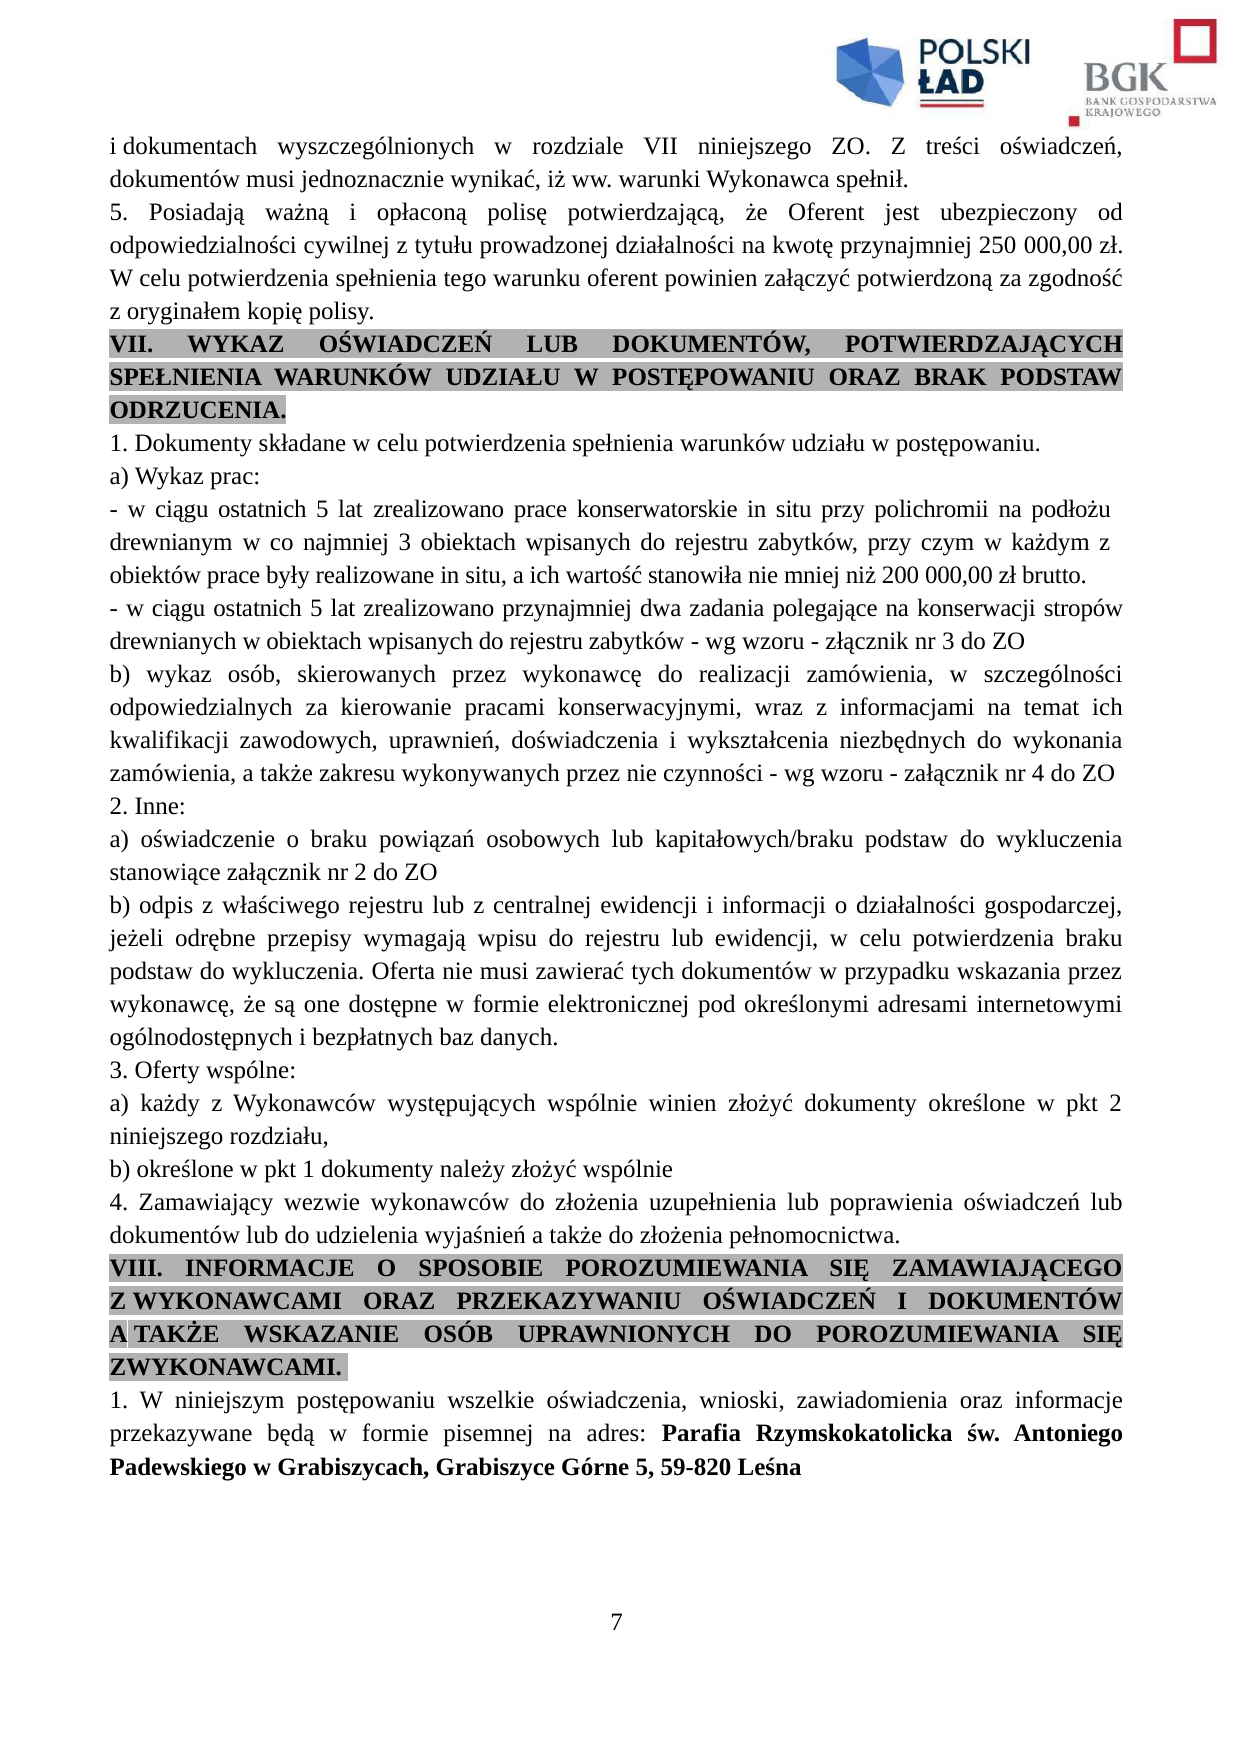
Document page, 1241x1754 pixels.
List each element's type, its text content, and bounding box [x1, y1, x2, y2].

text VII. WYKAZ OŚWIADCZEŃ LUB DOKUMENTÓW, POTWIERDZAJĄCYCH SPEŁNIENIA WARUNKÓW UDZIAŁU W POSTĘPOWANIU ORAZ BRAK PODSTAW ODRZUCENIA. [109, 329, 1123, 424]
text b) określone w pkt 1 dokumenty należy złożyć wspólnie [109, 1154, 1123, 1183]
text 4. Zamawiający wezwie wykonawców do złożenia uzupełnienia lub poprawienia oświadczeń lub dokumentów lub do udzielenia wyjaśnień a także do złożenia pełnomocnictwa. [109, 1187, 1123, 1249]
text 5. Posiadają ważną i opłaconą polisę potwierdzającą, że Oferent jest ubezpieczony od odpowiedzialności cywilnej z tytułu prowadzonej działalności na kwotę przynajmniej 250 000,00 zł. W celu potwierdzenia spełnienia tego warunku oferent powinien załączyć potwierdzoną za zgodność z oryginałem kopię polisy. [109, 197, 1123, 324]
text - w ciągu ostatnich 5 lat zrealizowano prace konserwatorskie in situ przy polichromii na podłożu drewnianym w co najmniej 3 obiektach wpisanych do rejestru zabytków, przy czym w każdym z obiektów prace były realizowane in situ, a ich wartość stanowiła nie mniej niż 200 000,00 zł brutto. [109, 494, 1112, 589]
text b) odpis z właściwego rejestru lub z centralnej ewidencji i informacji o działalności gospodarczej, jeżeli odrębne przepisy wymagają wpisu do rejestru lub ewidencji, w celu potwierdzenia braku podstaw do wykluczenia. Oferta nie musi zawierać tych dokumentów w przypadku wskazania przez wykonawcę, że są one dostępne w formie elektronicznej pod określonymi adresami internetowymi ogólnodostępnych i bezpłatnych baz danych. [109, 890, 1123, 1051]
text i dokumentach wyszczególnionych w rozdziale VII niniejszego ZO. Z treści oświadczeń, dokumentów musi jednoznacznie wynikać, iż ww. warunki Wykonawca spełnił. [109, 131, 1123, 192]
picture [818, 0, 1241, 131]
text - w ciągu ostatnich 5 lat zrealizowano przynajmniej dwa zadania polegające na konserwacji stropów drewnianych w obiektach wpisanych do rejestru zabytków - wg wzoru - złącznik nr 3 do ZO [109, 593, 1123, 655]
text 1. W niniejszym postępowaniu wszelkie oświadczenia, wnioski, zawiadomienia oraz informacje przekazywane będą w formie pisemnej na adres: Parafia Rzymskokatolicka św. Antoniego Padewskiego w Grabiszycach, Grabiszyce Górne 5, 59-820 Leśna [109, 1386, 1123, 1480]
text a) oświadczenie o braku powiązań osobowych lub kapitałowych/braku podstaw do wykluczenia stanowiące załącznik nr 2 do ZO [109, 824, 1123, 886]
text 2. Inne: [109, 791, 1123, 820]
text 3. Oferty wspólne: [109, 1055, 1123, 1084]
text b) wykaz osób, skierowanych przez wykonawcę do realizacji zamówienia, w szczególności odpowiedzialnych za kierowanie pracami konserwacyjnymi, wraz z informacjami na temat ich kwalifikacji zawodowych, uprawnień, doświadczenia i wykształcenia niezbędnych do wykonania zamówienia, a także zakresu wykonywanych przez nie czynności - wg wzoru - załącznik nr 4 do ZO [109, 659, 1123, 787]
text a) Wykaz prac: [109, 461, 1123, 490]
text VIII. INFORMACJE O SPOSOBIE POROZUMIEWANIA SIĘ ZAMAWIAJĄCEGO Z WYKONAWCAMI ORAZ PRZEKAZYWANIU OŚWIADCZEŃ I DOKUMENTÓW A TAKŻE WSKAZANIE OSÓB UPRAWNIONYCH DO POROZUMIEWANIA SIĘ ZWYKONAWCAMI. [109, 1253, 1123, 1381]
text 1. Dokumenty składane w celu potwierdzenia spełnienia warunków udziału w postępowaniu. [109, 428, 1123, 457]
text a) każdy z Wykonawców występujących wspólnie winien złożyć dokumenty określone w pkt 2 niniejszego rozdziału, [109, 1088, 1123, 1150]
